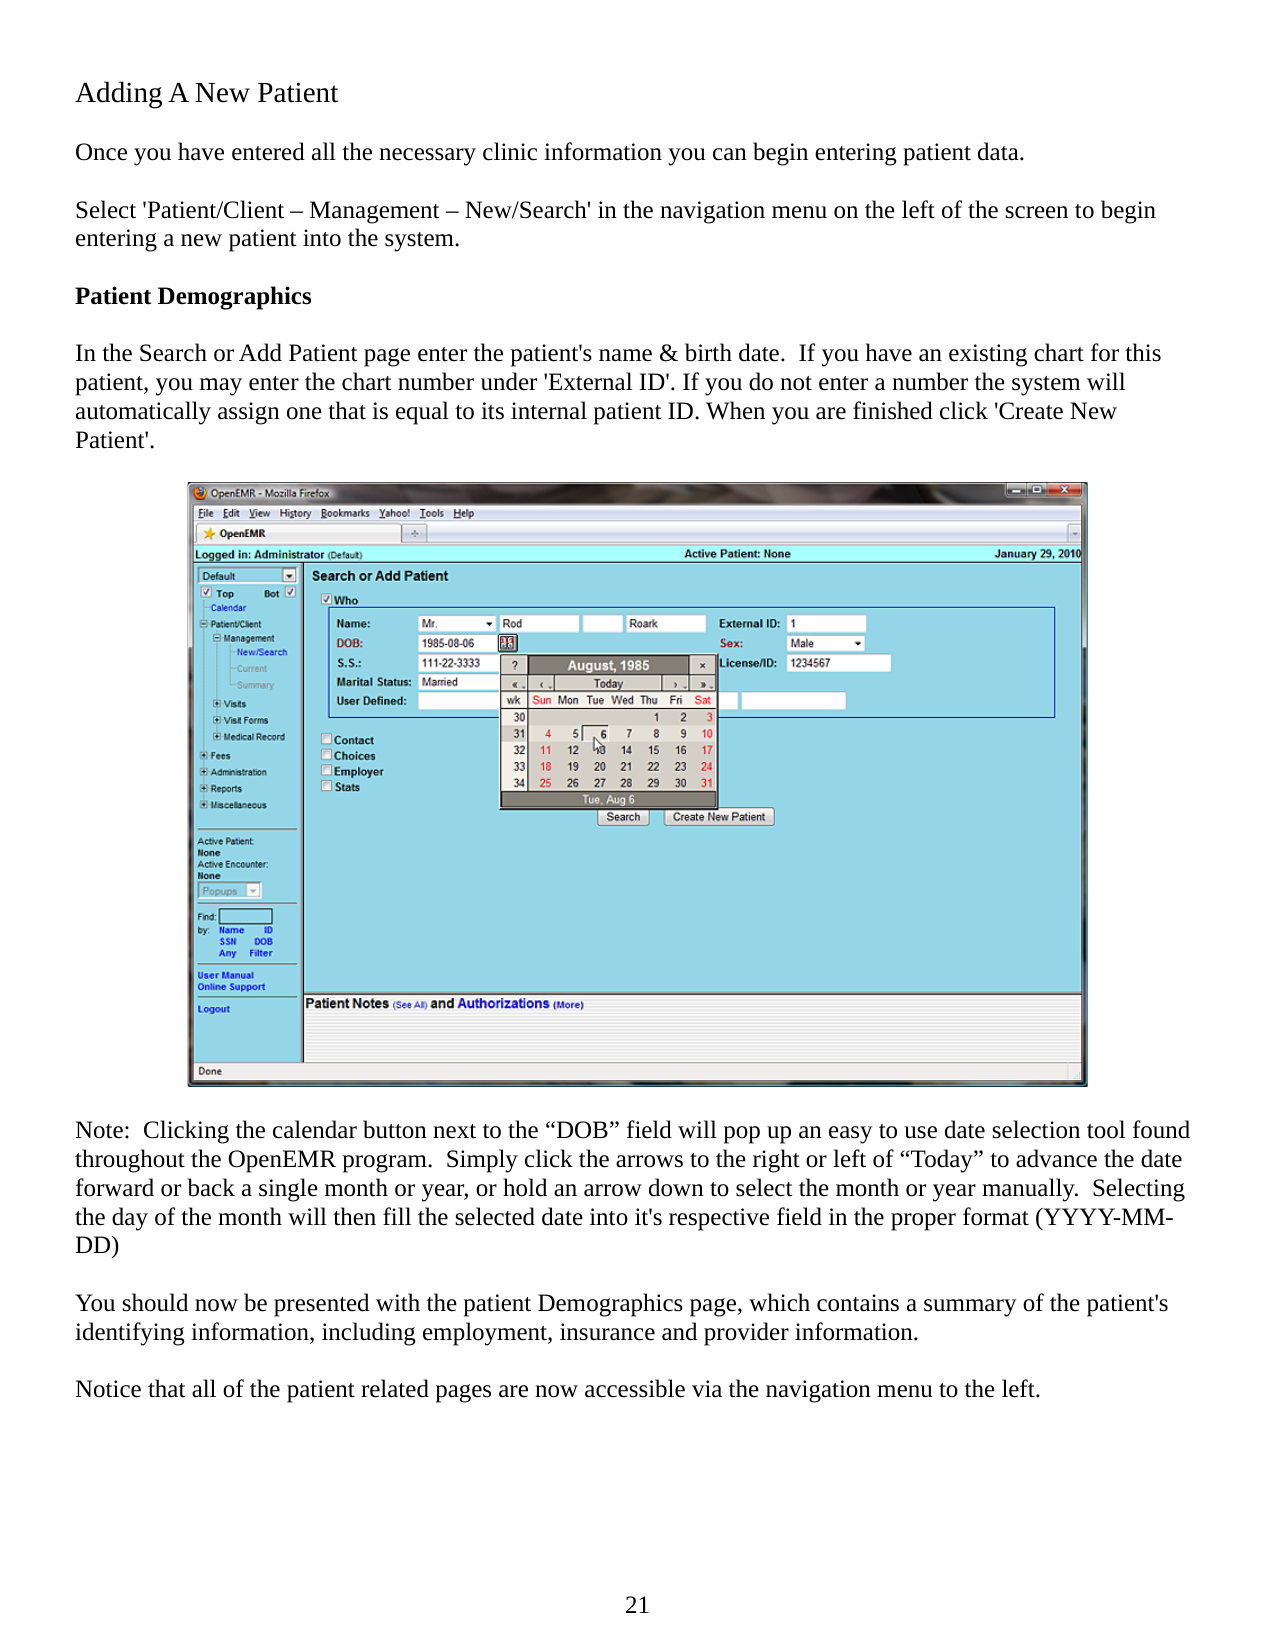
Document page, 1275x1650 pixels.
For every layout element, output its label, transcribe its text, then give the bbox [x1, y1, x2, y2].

text In the Search or Add Patient page enter the patient's name & birth date. If you have an existing chart for this patient, you may enter the chart number under 'External ID'. If you do not enter a number the system will automatically assign one that is equal to its internal patient ID. When you are finished click 'Create New Patient'. [75, 338, 1200, 453]
text Notice that all of the patient related pages are now accessible via the navigation menu to the left. [75, 1374, 1200, 1403]
text Adding A New Patient [75, 75, 1200, 108]
text You should now be presented with the patient Demographics page, which contains a summary of the patient's identifying information, including employment, insurance and provider information. [75, 1288, 1200, 1346]
picture [187, 482, 1088, 1087]
text Patient Demographics [75, 281, 1200, 310]
text Once you have entered all the necessary clinic information you can begin entering patient data. [75, 137, 1200, 166]
text Select 'Patient/Client – Management – New/Search' in the navigation menu on the left of the screen to begin entering a new patient into the system. [75, 195, 1200, 252]
text Note: Clicking the calendar button next to the “DOB” field will pop up an easy to use date selection tool found throughout the OpenEMR program. Simply click the arrows to the right or left of “Today” to advance the date forward or back a single month or year, or hold an arrow down to select the month or year manually. Selecting the day of the month will then fill the selected date into it's respective field in the proper format (YYYY-MM-DD) [75, 1116, 1200, 1259]
